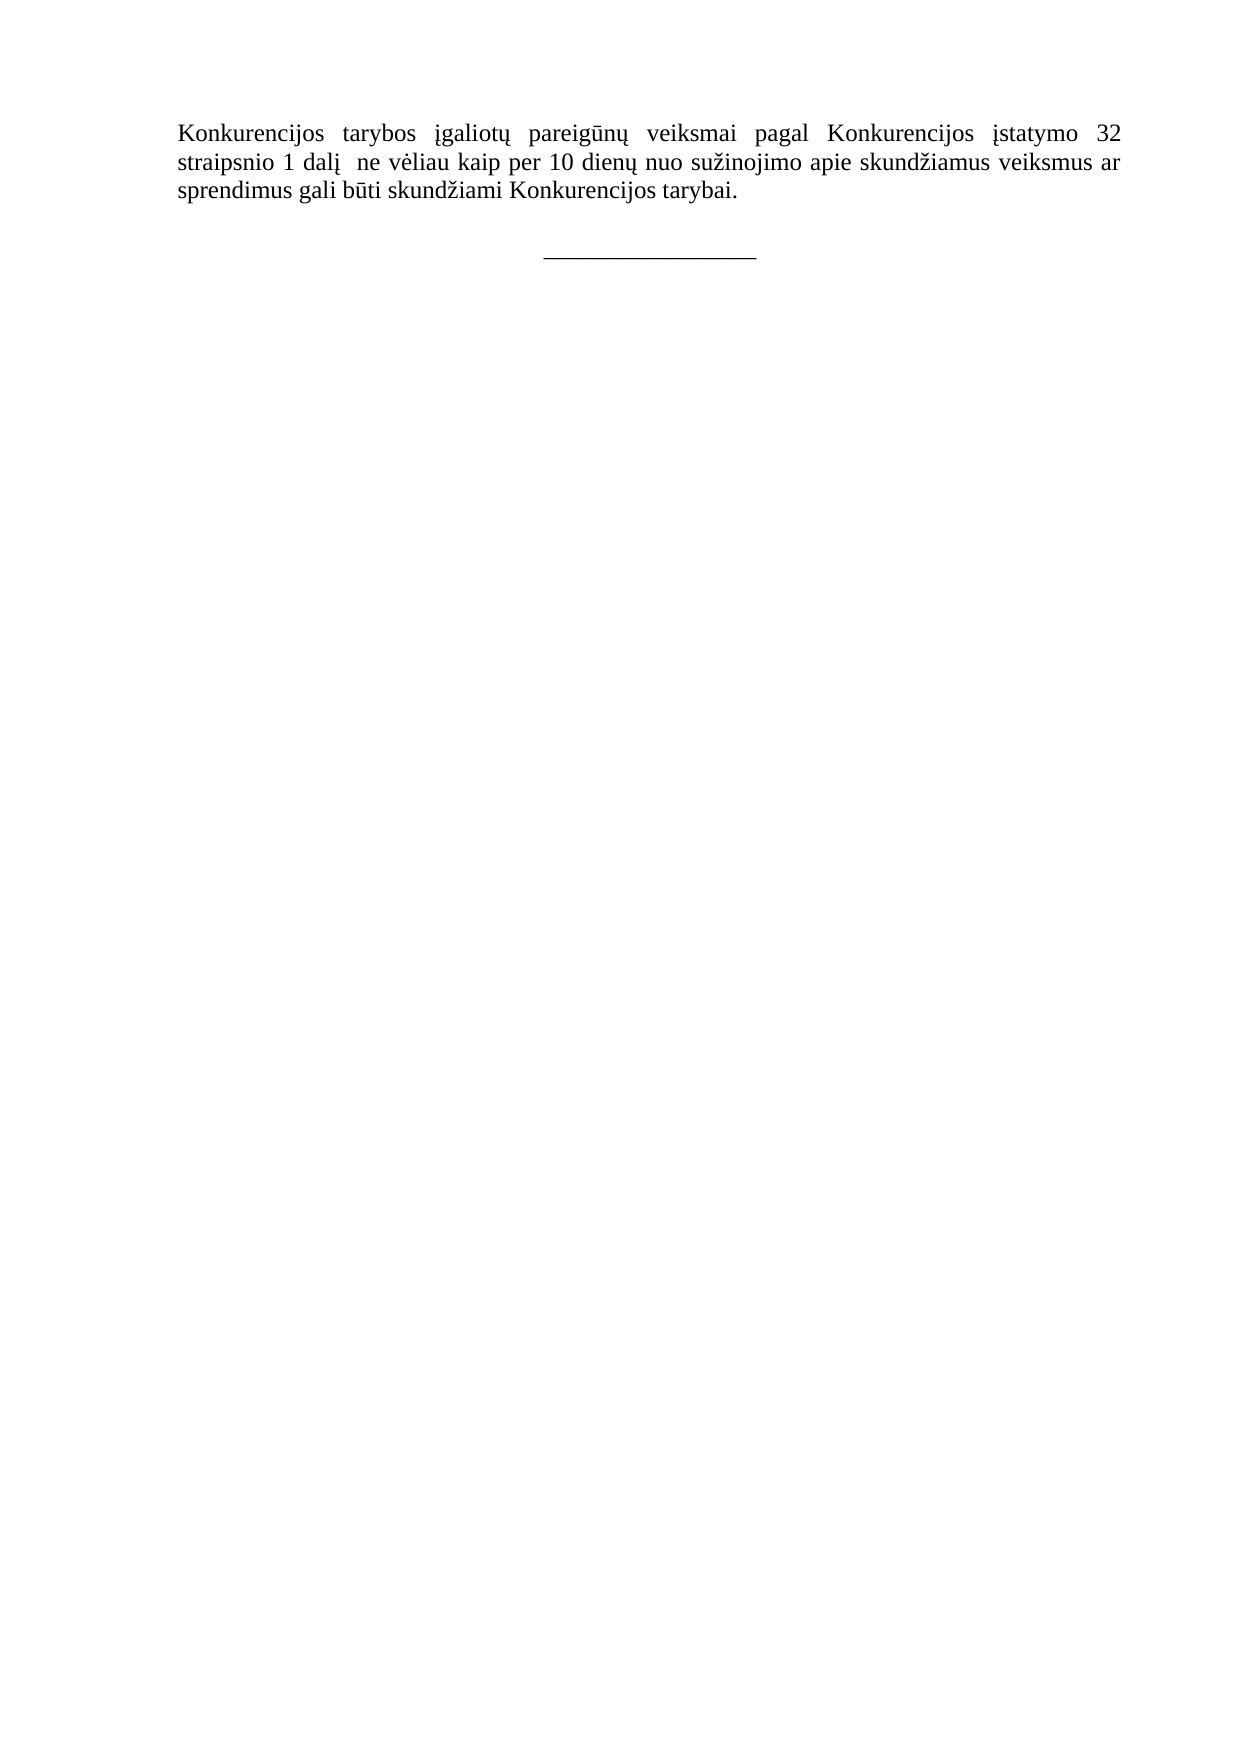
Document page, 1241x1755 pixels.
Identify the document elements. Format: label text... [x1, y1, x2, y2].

text _________________ [177, 233, 1122, 262]
text Konkurencijos tarybos įgaliotų pareigūnų veiksmai pagal Konkurencijos įstatymo 32 straipsnio 1 dalį ne vėliau kaip per 10 dienų nuo sužinojimo apie skundžiamus veiksmus ar sprendimus gali būti skundžiami Konkurencijos tarybai. [177, 118, 1122, 204]
